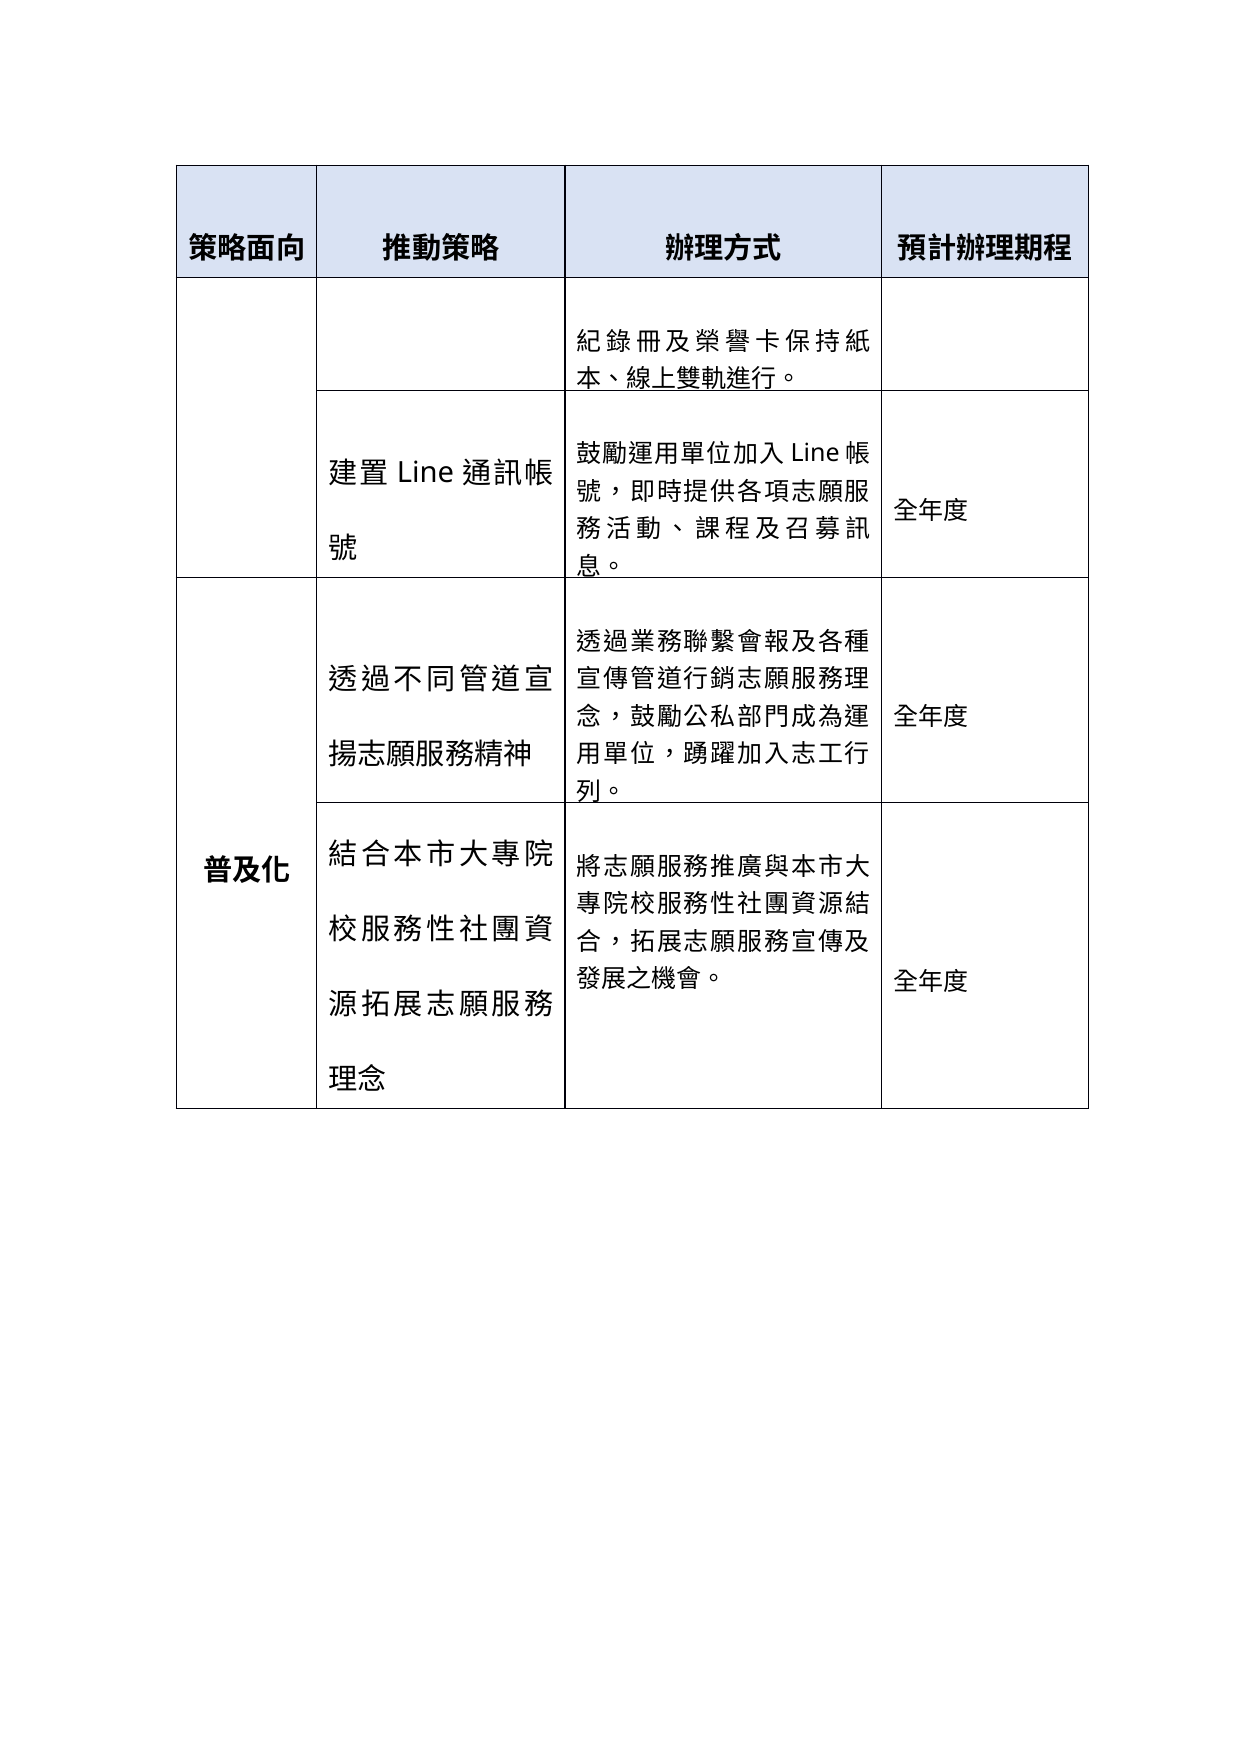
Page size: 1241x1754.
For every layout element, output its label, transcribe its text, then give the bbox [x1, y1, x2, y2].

table_header 策略面向 [177, 166, 316, 277]
table_header 辦理方式 [566, 166, 881, 277]
table_cell 透過業務聯繫會報及各種宣傳管道行銷志願服務理念，鼓勵公私部門成為運用單位，踴躍加入志工行列。 [566, 578, 881, 802]
table_cell 結合本市大專院校服務性社團資源拓展志願服務理念 [317, 803, 564, 1108]
table_cell 普及化 [177, 578, 316, 1108]
table_cell 全年度 [882, 578, 1088, 802]
table_header 預計辦理期程 [882, 166, 1088, 277]
table_cell [177, 278, 316, 577]
table_cell 紀錄冊及榮譽卡保持紙本、線上雙軌進行。 [566, 278, 881, 389]
table_cell 建置Line通訊帳號 [317, 391, 564, 577]
table_cell 透過不同管道宣揚志願服務精神 [317, 578, 564, 802]
table_cell [882, 278, 1088, 389]
table_cell 全年度 [882, 803, 1088, 1108]
table_cell [317, 278, 564, 389]
table_cell 鼓勵運用單位加入Line帳號，即時提供各項志願服務活動、課程及召募訊息。 [566, 391, 881, 577]
table_cell 將志願服務推廣與本市大專院校服務性社團資源結合，拓展志願服務宣傳及發展之機會。 [566, 803, 881, 1108]
table_header 推動策略 [317, 166, 564, 277]
table_cell 全年度 [882, 391, 1088, 577]
